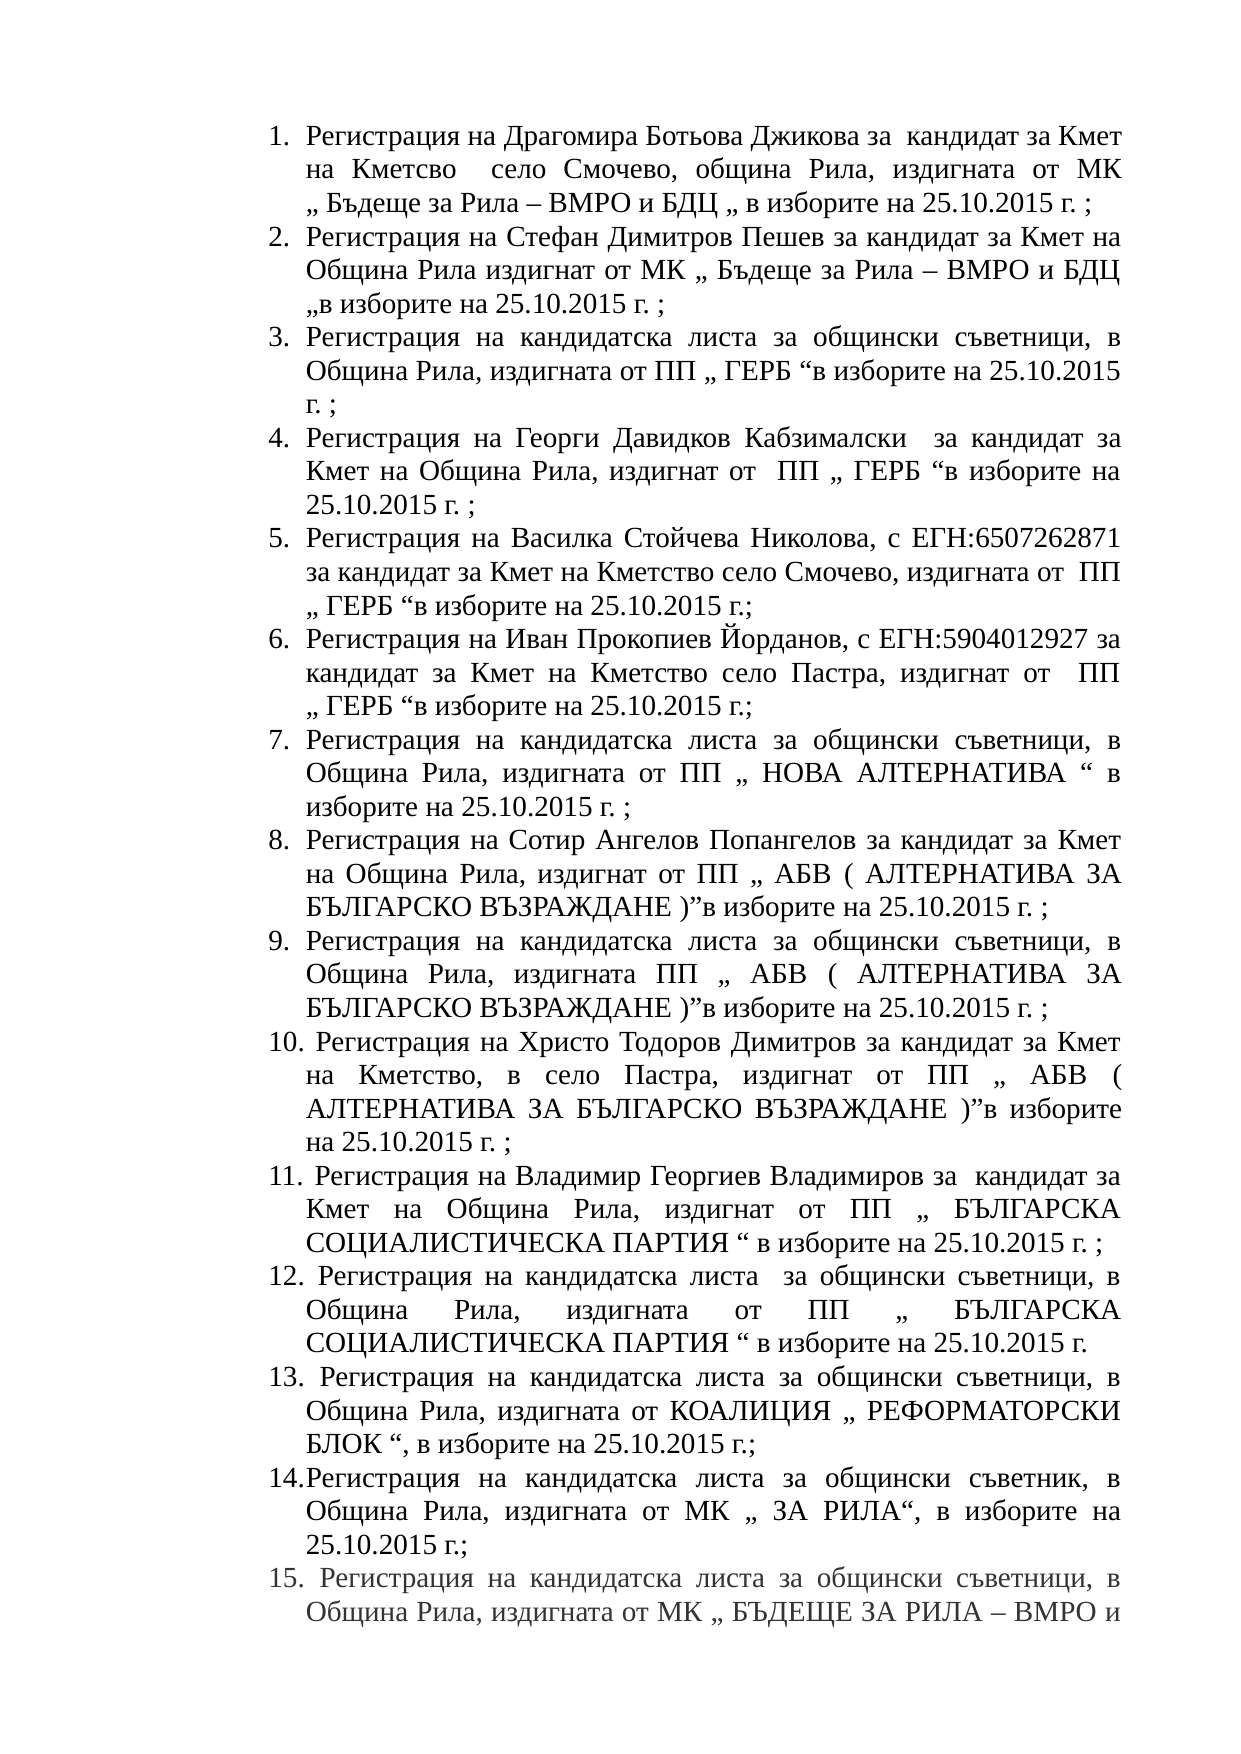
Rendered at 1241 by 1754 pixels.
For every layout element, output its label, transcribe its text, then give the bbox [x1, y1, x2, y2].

list Регистрация на кандидатска листа за общински съветници, в Община Рила, издигната от ПП „ БЪЛГАРСКА СОЦИАЛИСТИЧЕСКА ПАРТИЯ “ в изборите на 25.10.2015 г. [268, 1258, 1122, 1359]
list Регистрация на кандидатска листа за общински съветници, в Община Рила, издигната от ПП „ ГЕРБ “в изборите на 25.10.2015 г. ; [268, 319, 1122, 420]
list Регистрация на Георги Давидков Кабзималски за кандидат за Кмет на Община Рила, издигнат от ПП „ ГЕРБ “в изборите на 25.10.2015 г. ; [268, 420, 1122, 521]
list Регистрация на Стефан Димитров Пешев за кандидат за Кмет на Община Рила издигнат от МК „ Бъдеще за Рила – ВМРО и БДЦ „в изборите на 25.10.2015 г. ; [268, 219, 1122, 319]
list Регистрация на Иван Прокопиев Йорданов, с ЕГН:5904012927 за кандидат за Кмет на Кметство село Пастра, издигнат от ПП „ ГЕРБ “в изборите на 25.10.2015 г.; [268, 621, 1122, 722]
list Регистрация на кандидатска листа за общински съветници, в Община Рила, издигната от КОАЛИЦИЯ „ РЕФОРМАТОРСКИ БЛОК “, в изборите на 25.10.2015 г.; [268, 1359, 1122, 1460]
list Регистрация на кандидатска листа за общински съветници, в Община Рила, издигната ПП „ АБВ ( АЛТЕРНАТИВА ЗА БЪЛГАРСКО ВЪЗРАЖДАНЕ )”в изборите на 25.10.2015 г. ; [268, 923, 1122, 1024]
list Регистрация на Драгомира Ботьова Джикова за кандидат за Кмет на Кметсво село Смочево, община Рила, издигната от МК „ Бъдеще за Рила – ВМРО и БДЦ „ в изборите на 25.10.2015 г. ; [268, 118, 1122, 219]
list Регистрация на кандидатска листа за общински съветници, в Община Рила, издигната от ПП „ НОВА АЛТЕРНАТИВА “ в изборите на 25.10.2015 г. ; [268, 722, 1122, 822]
list Регистрация на кандидатска листа за общински съветници, в Община Рила, издигната от МК „ БЪДЕЩЕ ЗА РИЛА – ВМРО и [268, 1560, 1122, 1627]
list Регистрация на Василка Стойчева Николова, с ЕГН:6507262871 за кандидат за Кмет на Кметство село Смочево, издигната от ПП „ ГЕРБ “в изборите на 25.10.2015 г.; [268, 521, 1122, 621]
list Регистрация на Владимир Георгиев Владимиров за кандидат за Кмет на Община Рила, издигнат от ПП „ БЪЛГАРСКА СОЦИАЛИСТИЧЕСКА ПАРТИЯ “ в изборите на 25.10.2015 г. ; [268, 1158, 1122, 1258]
list Регистрация на Сотир Ангелов Попангелов за кандидат за Кмет на Община Рила, издигнат от ПП „ АБВ ( АЛТЕРНАТИВА ЗА БЪЛГАРСКО ВЪЗРАЖДАНЕ )”в изборите на 25.10.2015 г. ; [268, 822, 1122, 923]
list Регистрация на Христо Тодоров Димитров за кандидат за Кмет на Кметство, в село Пастра, издигнат от ПП „ АБВ ( АЛТЕРНАТИВА ЗА БЪЛГАРСКО ВЪЗРАЖДАНЕ )”в изборите на 25.10.2015 г. ; [268, 1024, 1122, 1158]
list Регистрация на кандидатска листа за общински съветник, в Община Рила, издигната от МК „ ЗА РИЛА“, в изборите на 25.10.2015 г.; [268, 1460, 1122, 1560]
